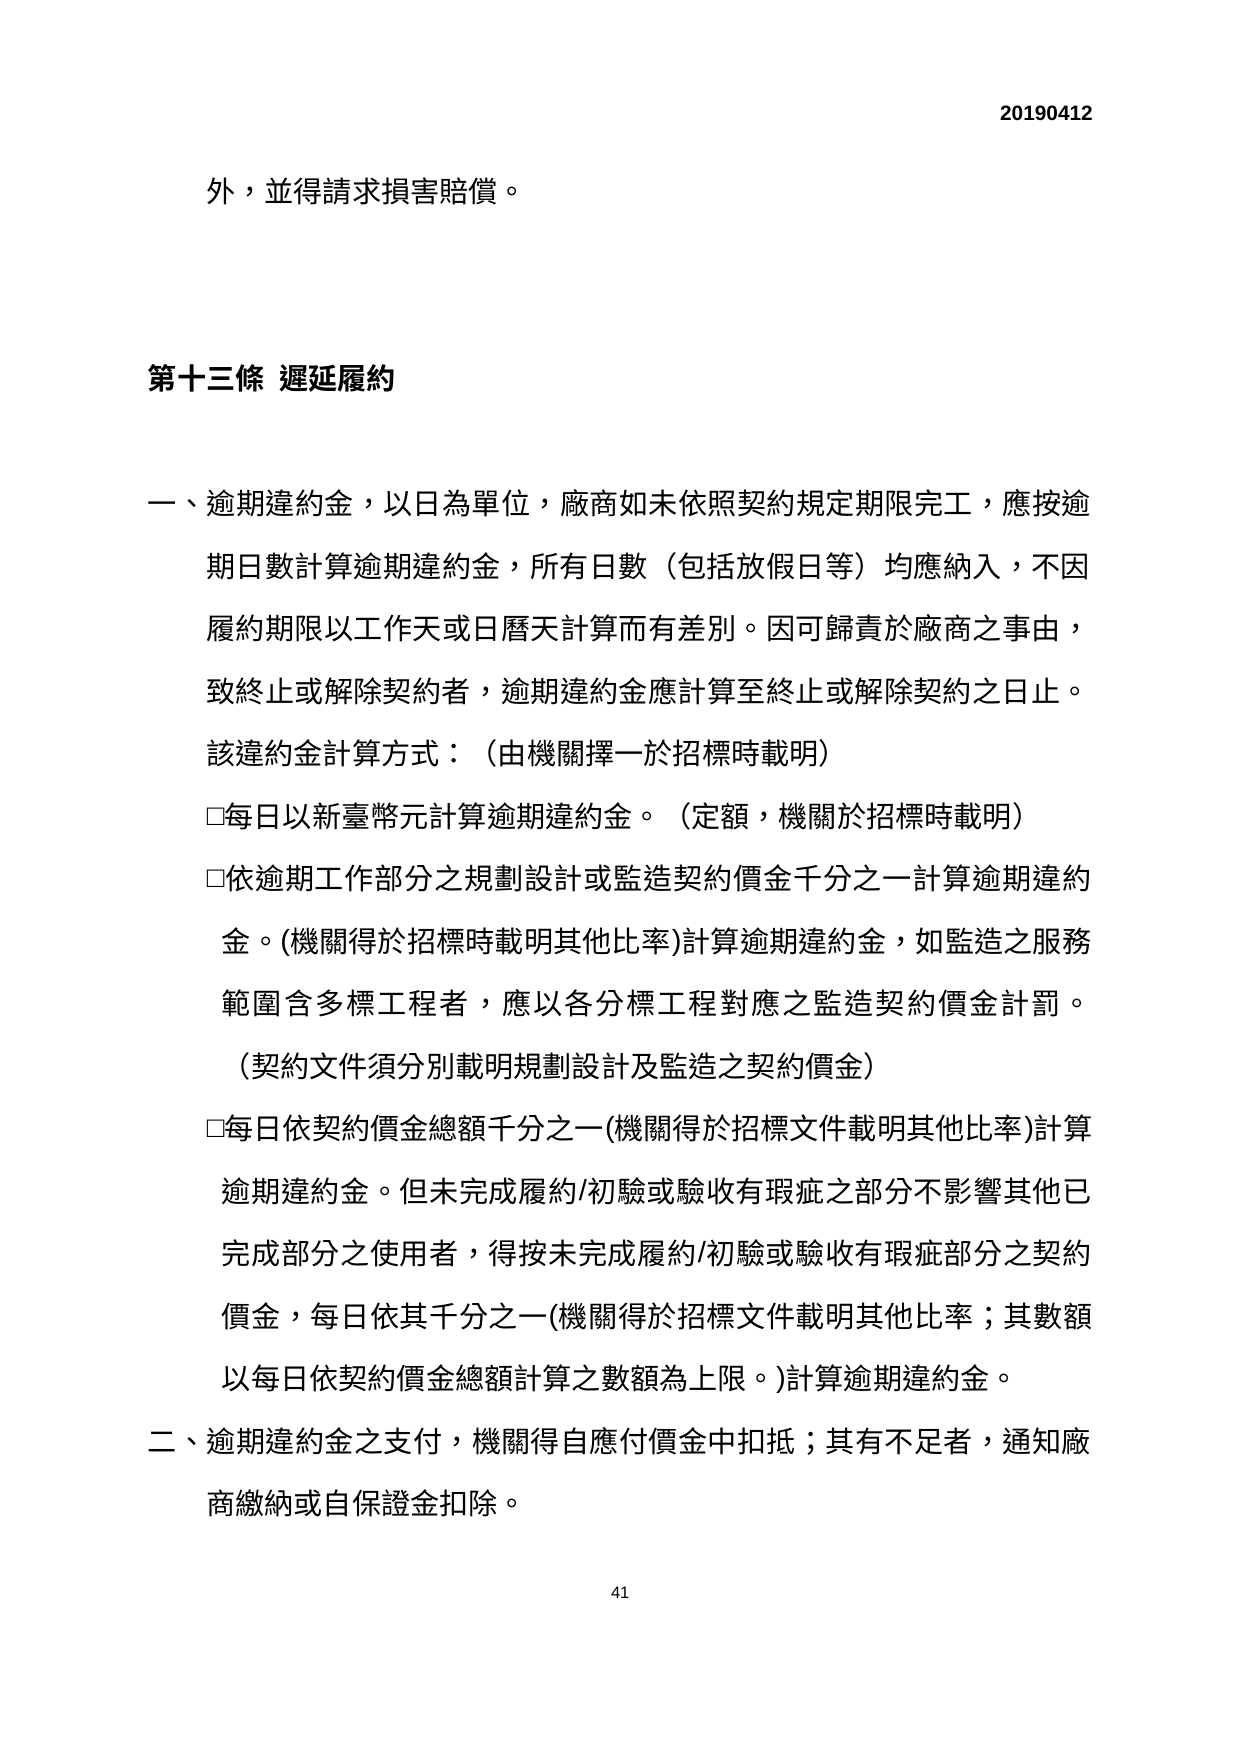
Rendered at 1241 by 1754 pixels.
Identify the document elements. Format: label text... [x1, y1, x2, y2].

text 二、逾期違約金之支付，機關得自應付價金中扣抵；其有不足者，通知廠商繳納或自保證金扣除。 [148, 1398, 1092, 1523]
text □每日以新臺幣元計算逾期違約金。（定額，機關於招標時載明） [148, 773, 1092, 835]
text 外，並得請求損害賠償。 [148, 148, 1092, 210]
text 第十三條 遲延履約 [148, 335, 1092, 398]
text 一、逾期違約金，以日為單位，廠商如未依照契約規定期限完工，應按逾期日數計算逾期違約金，所有日數（包括放假日等）均應納入，不因履約期限以工作天或日曆天計算而有差別。因可歸責於廠商之事由，致終止或解除契約者，逾期違約金應計算至終止或解除契約之日止。該違約金計算方式：（由機關擇一於招標時載明） [148, 460, 1092, 773]
text □每日依契約價金總額千分之一(機關得於招標文件載明其他比率)計算逾期違約金。但未完成履約/初驗或驗收有瑕疵之部分不影響其他已完成部分之使用者，得按未完成履約/初驗或驗收有瑕疵部分之契約價金，每日依其千分之一(機關得於招標文件載明其他比率；其數額以每日依契約價金總額計算之數額為上限。)計算逾期違約金。 [207, 1085, 1092, 1398]
text □依逾期工作部分之規劃設計或監造契約價金千分之一計算逾期違約金。(機關得於招標時載明其他比率)計算逾期違約金，如監造之服務範圍含多標工程者，應以各分標工程對應之監造契約價金計罰。（契約文件須分別載明規劃設計及監造之契約價金） [207, 835, 1092, 1085]
